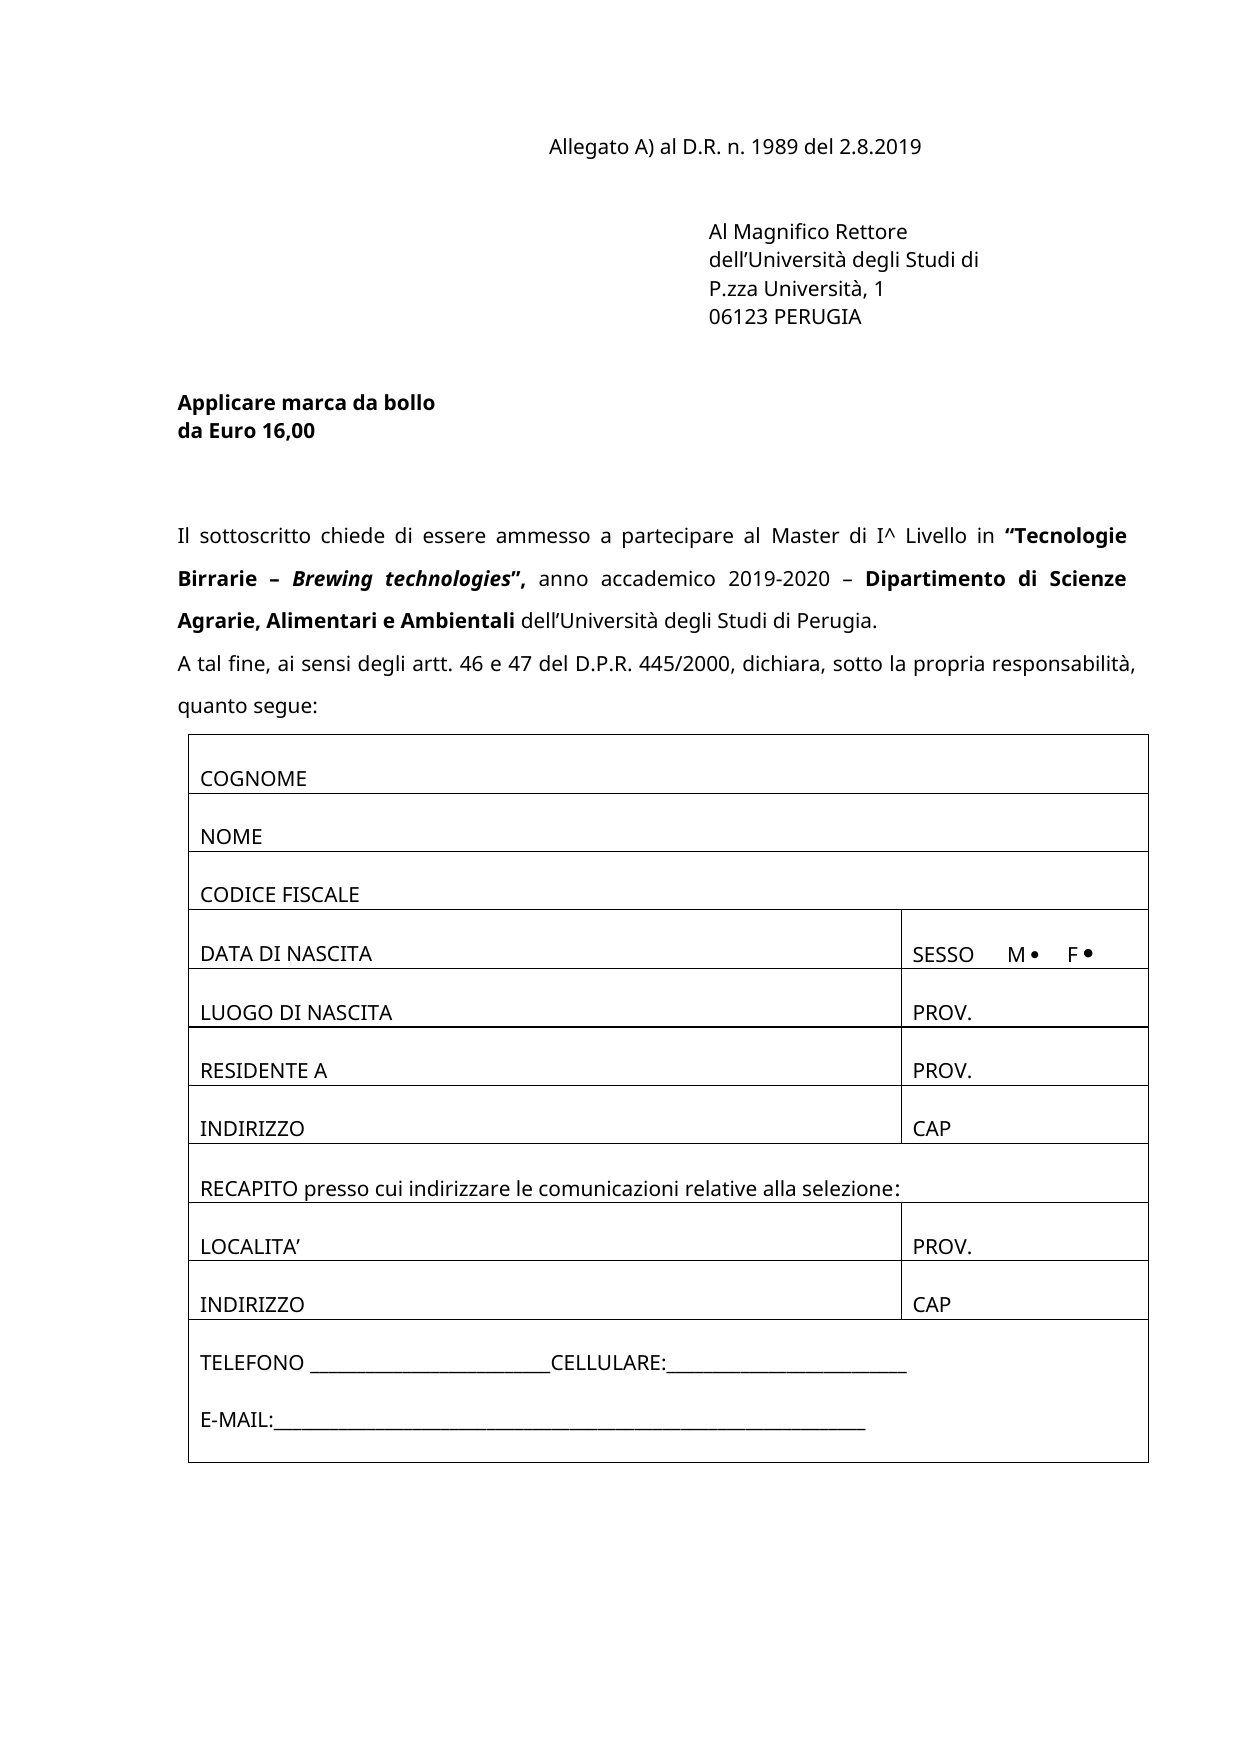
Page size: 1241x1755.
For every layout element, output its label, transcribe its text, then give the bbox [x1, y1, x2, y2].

table_cell CAP [902, 1086, 1148, 1143]
table_cell INDIRIZZO [189, 1261, 901, 1319]
table_cell PROV. [902, 1028, 1148, 1085]
table_cell INDIRIZZO [189, 1086, 901, 1143]
table_cell PROV. [902, 1203, 1148, 1260]
text Al Magnifico Rettore [177, 217, 1079, 246]
text Il sottoscritto chiede di essere ammesso a partecipare al Master di I^ Livello in “Tecnologie Birrarie – Brewing technologies”, anno accademico 2019-2020 – Dipartimento di Scienze Agrarie, Alimentari e Ambientali dell’Università degli Studi di Perugia. [177, 521, 1127, 635]
table_cell PROV. [902, 969, 1148, 1026]
table_cell RESIDENTE A [189, 1028, 901, 1085]
table_cell CODICE FISCALE [189, 852, 1148, 909]
text P.zza Università, 1 [177, 274, 1079, 302]
text Applicare marca da bollo [177, 388, 1079, 416]
table_cell NOME [189, 794, 1148, 851]
table_header COGNOME [189, 735, 1148, 792]
subtitle Allegato A) al D.R. n. 1989 del 2.8.2019 [251, 132, 1079, 160]
text dell’Università degli Studi di [177, 246, 1079, 274]
table_cell LOCALITA’ [189, 1203, 901, 1260]
text A tal fine, ai sensi degli artt. 46 e 47 del D.P.R. 445/2000, dichiara, sotto la propria responsabilità, quanto segue: [177, 649, 1137, 720]
table_cell CAP [902, 1261, 1148, 1319]
table_cell TELEFONO __________________________CELLULARE:__________________________ E-MAIL:________________________________________________________________ [189, 1320, 1148, 1462]
table_cell RECAPITO presso cui indirizzare le comunicazioni relative alla selezione: [189, 1144, 1148, 1202]
text da Euro 16,00 [177, 416, 1079, 445]
table_cell DATA DI NASCITA [189, 910, 901, 968]
text 06123 PERUGIA [177, 302, 1079, 331]
table_cell SESSO M  F  [902, 910, 1148, 968]
table_cell LUOGO DI NASCITA [189, 969, 901, 1026]
